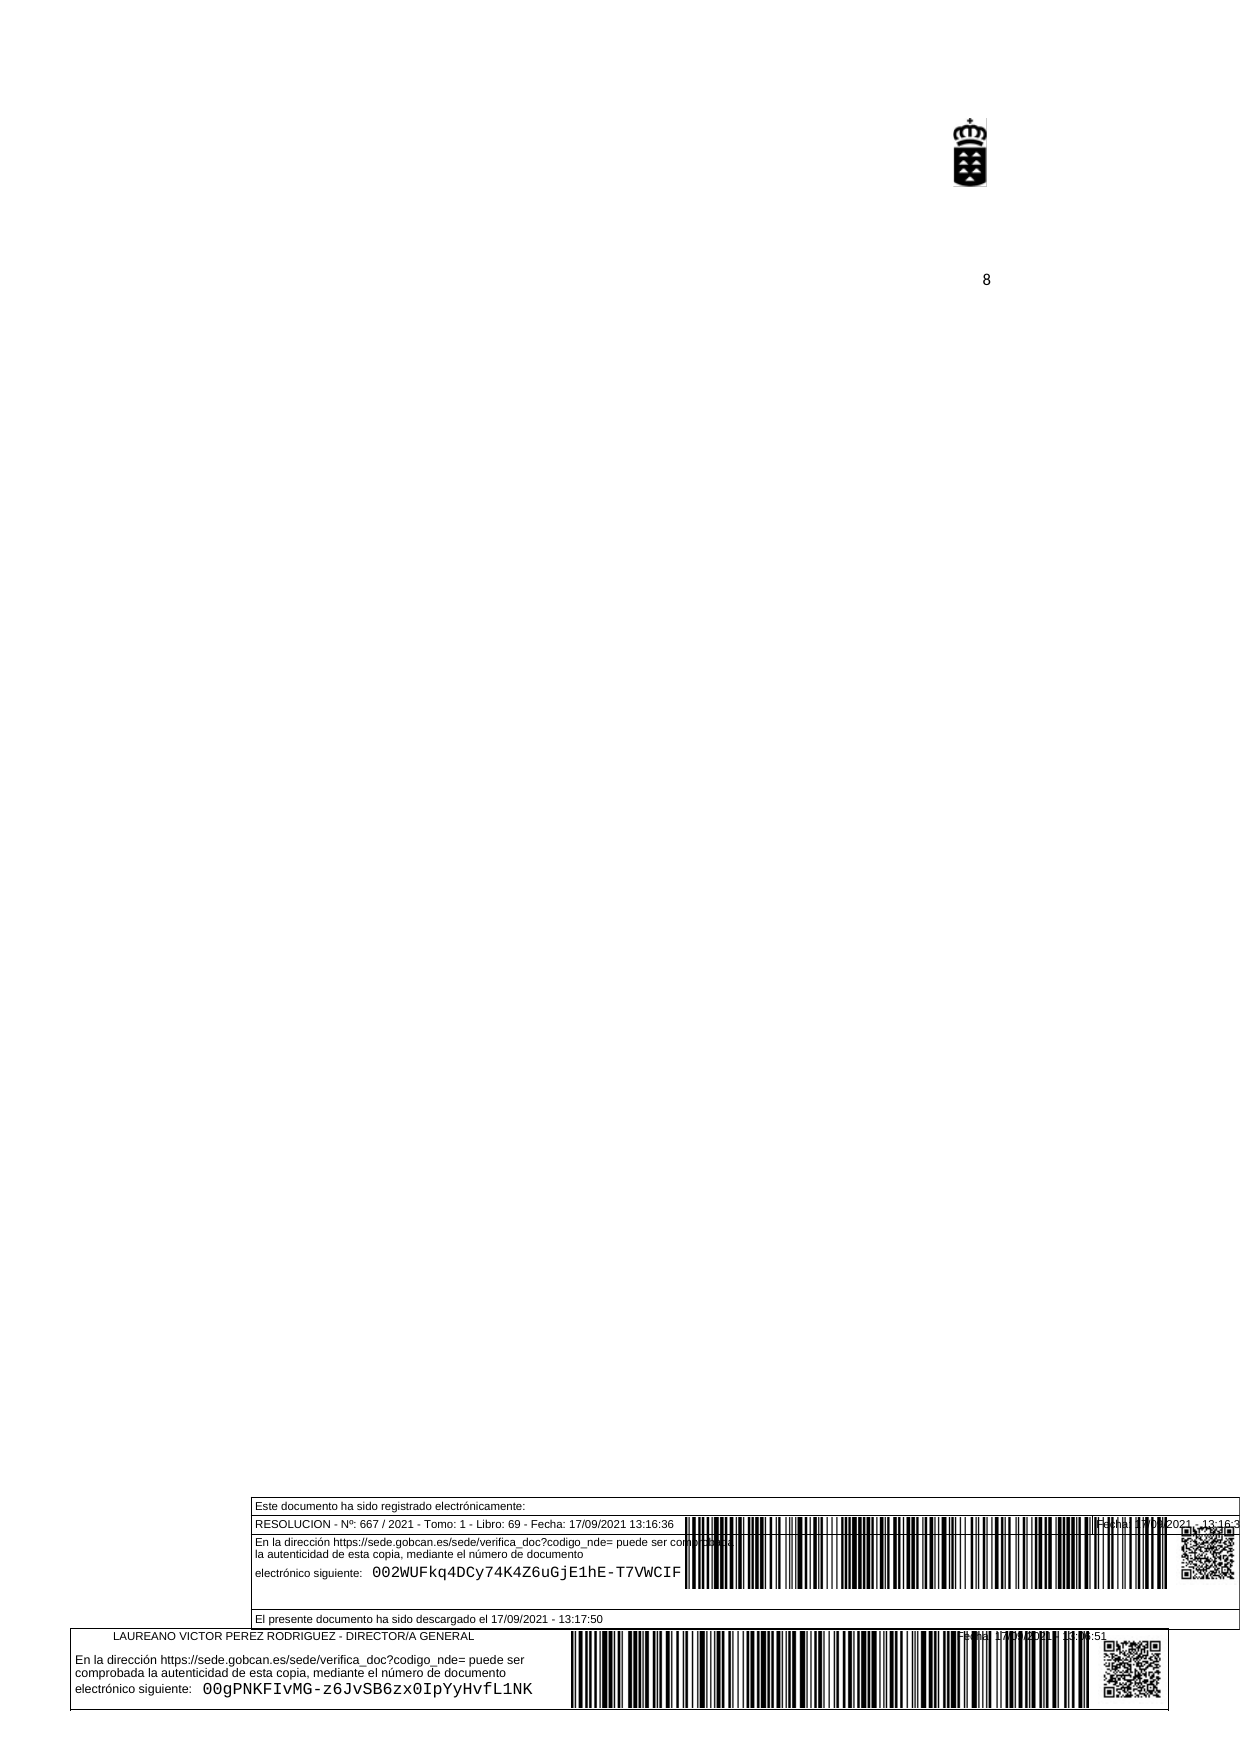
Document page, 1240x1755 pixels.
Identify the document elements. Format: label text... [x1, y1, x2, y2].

text 8 [251, 269, 991, 289]
